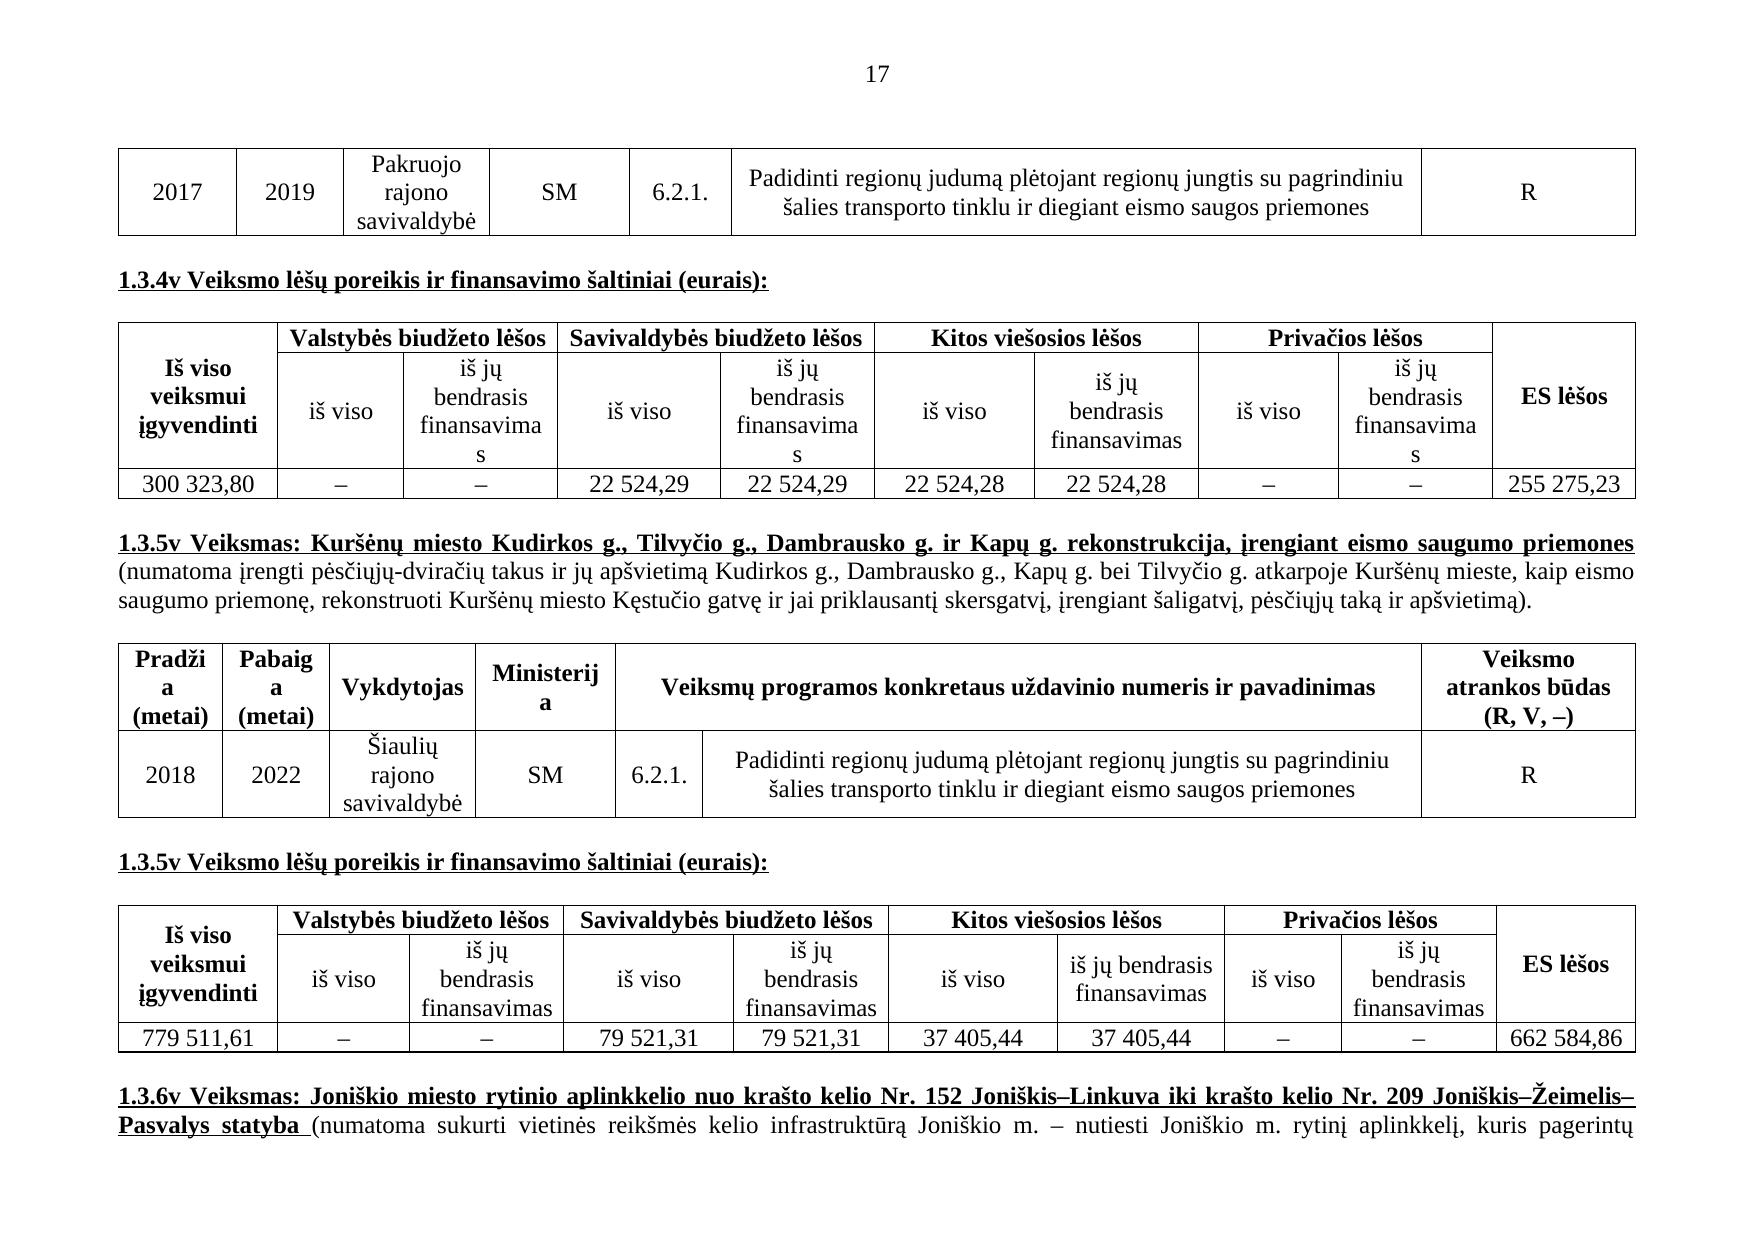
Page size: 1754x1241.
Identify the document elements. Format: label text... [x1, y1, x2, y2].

text 1.3.4v Veiksmo lėšų poreikis ir finansavimo šaltiniai (eurais): [118, 265, 1636, 293]
table_cell R [1422, 731, 1635, 817]
table_header Vykdytojas [330, 644, 475, 730]
table_header ES lėšos [1493, 323, 1635, 468]
table_cell 79 521,31 [564, 1023, 733, 1051]
table_cell – [1342, 1023, 1496, 1051]
table_header Ministerija [476, 644, 615, 730]
table_cell 2017 [119, 149, 236, 235]
table_cell – [278, 1023, 409, 1051]
table_cell 2018 [119, 731, 222, 817]
table_header Pradžia (metai) [119, 644, 222, 730]
text 1.3.6v Veiksmas: Joniškio miesto rytinio aplinkkelio nuo krašto kelio Nr. 152 Joniškis–Linkuva iki krašto kelio Nr. 209 Joniškis–Žeimelis– [118, 1081, 1636, 1106]
table_header Veiksmo atrankos būdas (R, V, –) [1422, 644, 1635, 730]
table_cell iš viso [889, 935, 1057, 1022]
table_header Kitos viešosios lėšos [889, 906, 1224, 934]
table_cell 22 524,29 [558, 469, 720, 498]
table_cell SM [490, 149, 629, 235]
text 1.3.5v Veiksmo lėšų poreikis ir finansavimo šaltiniai (eurais): [118, 847, 1636, 876]
table_cell Padidinti regionų judumą plėtojant regionų jungtis su pagrindiniu šalies transporto tinklu ir diegiant eismo saugos priemones [732, 149, 1421, 235]
table_cell iš jų bendrasis finansavimas [1342, 935, 1496, 1022]
table_cell Šiaulių rajono savivaldybė [330, 731, 475, 817]
text 1.3.5v Veiksmas: Kuršėnų miesto Kudirkos g., Tilvyčio g., Dambrausko g. ir Kapų g. rekonstrukcija, įrengiant eismo saugumo priemones (numatoma įrengti pėsčiųjų-dviračių takus ir jų apšvietimą Kudirkos g., Dambrausko g., Kapų g. bei Tilvyčio g. atkarpoje Kuršėnų mieste, kaip eismo saugumo priemonę, rekonstruoti Kuršėnų miesto Kęstučio gatvę ir jai priklausantį skersgatvį, įrengiant šaligatvį, pėsčiųjų taką ir apšvietimą). [118, 528, 1636, 614]
table_header Savivaldybės biudžeto lėšos [558, 323, 874, 352]
table_cell iš viso [278, 353, 403, 468]
table_cell iš jų bendrasis finansavimas [1035, 353, 1198, 468]
table_cell iš jų bendrasis finansavimas [404, 353, 557, 468]
table_cell 22 524,28 [875, 469, 1034, 498]
table_cell – [1199, 469, 1338, 498]
table_header Iš viso veiksmui įgyvendinti [119, 323, 277, 468]
table_cell Pakruojo rajono savivaldybė [344, 149, 489, 235]
table_cell 2022 [223, 731, 329, 817]
table_cell iš jų bendrasis finansavimas [721, 353, 874, 468]
table_cell – [1225, 1023, 1341, 1051]
table_cell 79 521,31 [734, 1023, 888, 1051]
table_header Veiksmų programos konkretaus uždavinio numeris ir pavadinimas [616, 644, 1421, 730]
table_header Pabaiga (metai) [223, 644, 329, 730]
table_cell 255 275,23 [1493, 469, 1635, 498]
table_cell iš viso [278, 935, 409, 1022]
table_cell 37 405,44 [1058, 1023, 1224, 1051]
table_cell – [1339, 469, 1492, 498]
table_cell iš jų bendrasis finansavimas [410, 935, 563, 1022]
table_cell iš viso [1199, 353, 1338, 468]
table_cell 22 524,28 [1035, 469, 1198, 498]
table_cell 6.2.1. [616, 731, 702, 817]
table_cell – [278, 469, 403, 498]
table_cell iš viso [558, 353, 720, 468]
text Pasvalys statyba (numatoma sukurti vietinės reikšmės kelio infrastruktūrą Joniškio m. – nutiesti Joniškio m. rytinį aplinkkelį, kuris pagerintų [118, 1108, 1636, 1139]
table_header ES lėšos [1497, 906, 1635, 1022]
table_cell SM [476, 731, 615, 817]
table_cell – [404, 469, 557, 498]
table_cell iš jų bendrasis finansavimas [1339, 353, 1492, 468]
table_header Kitos viešosios lėšos [875, 323, 1198, 352]
table_cell Padidinti regionų judumą plėtojant regionų jungtis su pagrindiniu šalies transporto tinklu ir diegiant eismo saugos priemones [703, 731, 1421, 817]
table_cell iš jų bendrasis finansavimas [734, 935, 888, 1022]
table_header Privačios lėšos [1225, 906, 1496, 934]
table_cell – [410, 1023, 563, 1051]
table_header Valstybės biudžeto lėšos [278, 906, 563, 934]
table_cell 300 323,80 [119, 469, 277, 498]
table_header Iš viso veiksmui įgyvendinti [119, 906, 277, 1022]
table_cell iš viso [564, 935, 733, 1022]
table_cell 779 511,61 [119, 1023, 277, 1051]
table_cell 6.2.1. [630, 149, 731, 235]
table_cell 37 405,44 [889, 1023, 1057, 1051]
table_header Valstybės biudžeto lėšos [278, 323, 557, 352]
table_cell R [1422, 149, 1635, 235]
table_cell iš jų bendrasis finansavimas [1058, 935, 1224, 1022]
table_cell iš viso [875, 353, 1034, 468]
table_cell 2019 [237, 149, 343, 235]
table_cell 662 584,86 [1497, 1023, 1635, 1051]
table_header Privačios lėšos [1199, 323, 1492, 352]
table_cell 22 524,29 [721, 469, 874, 498]
table_header Savivaldybės biudžeto lėšos [564, 906, 888, 934]
table_cell iš viso [1225, 935, 1341, 1022]
